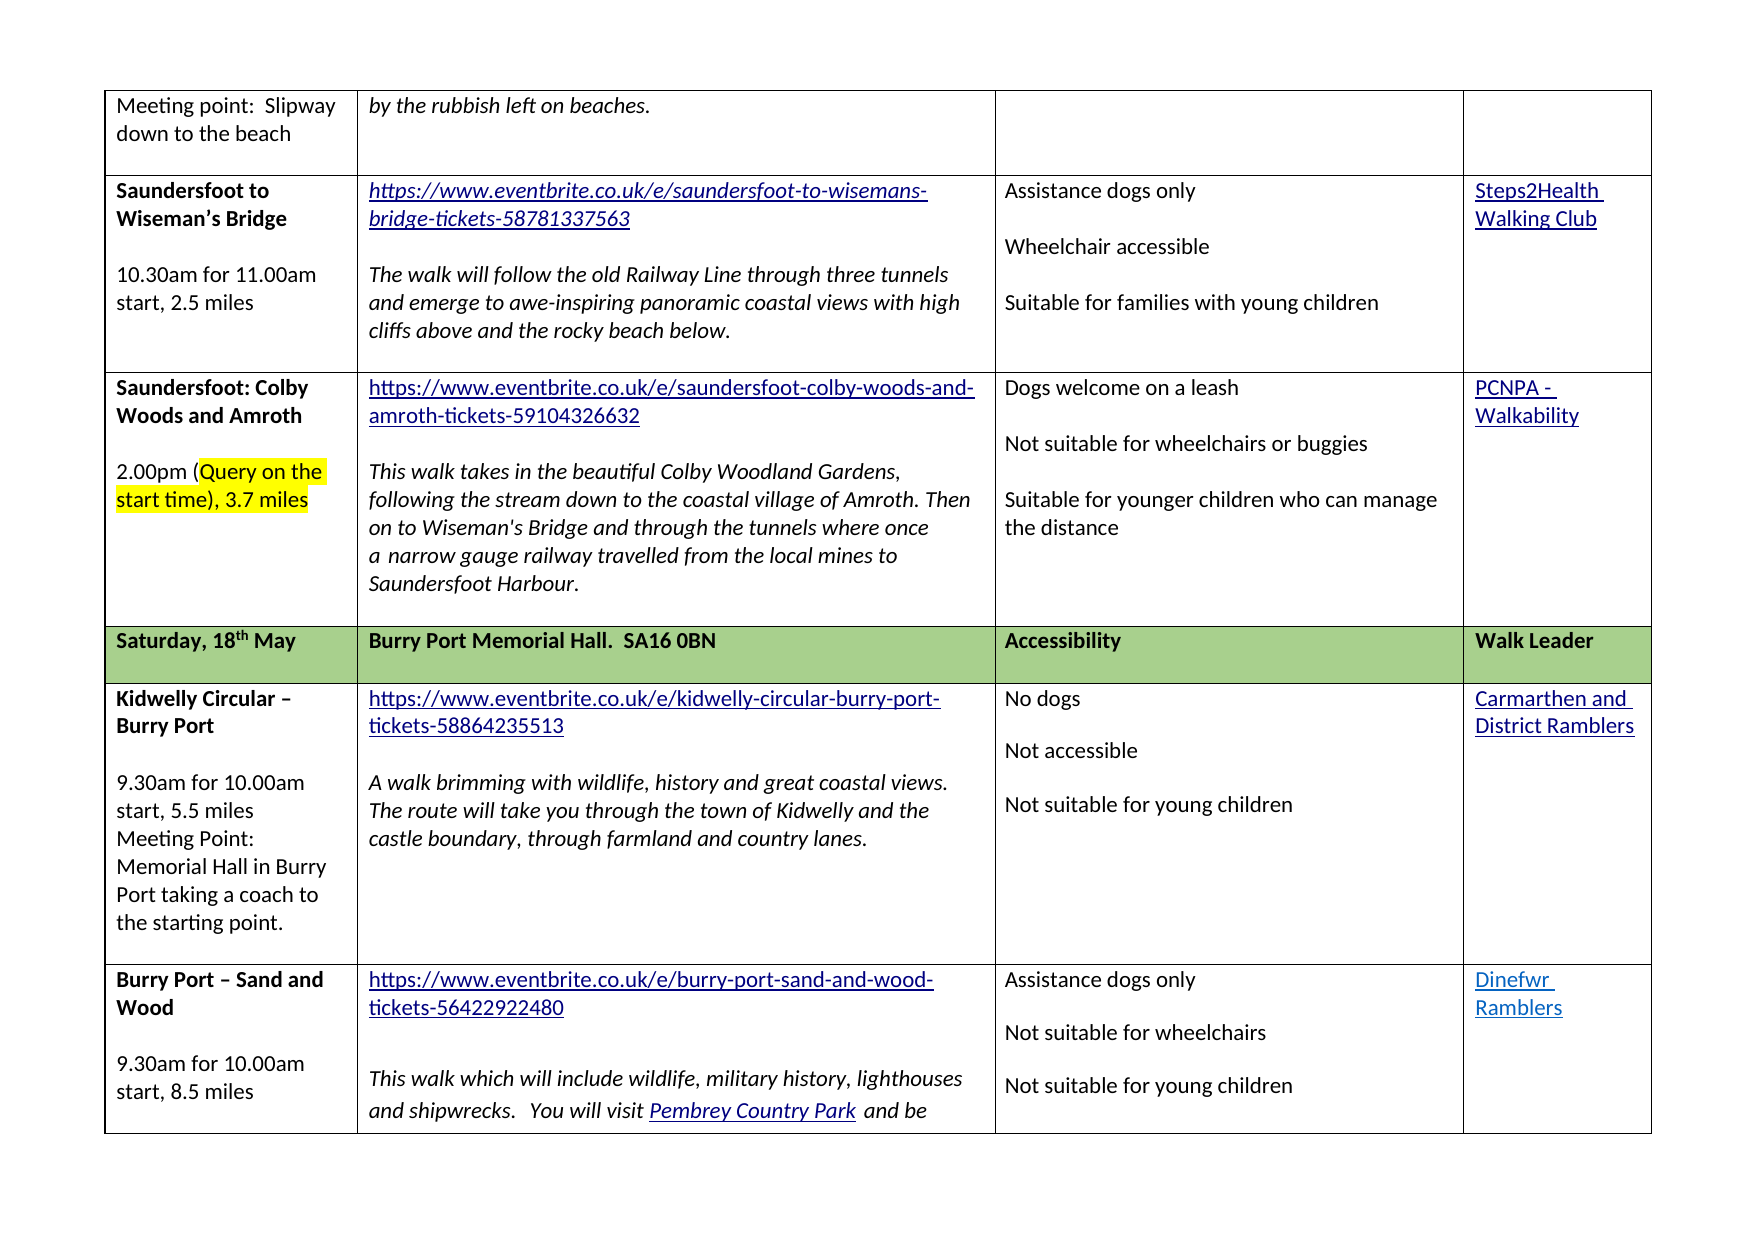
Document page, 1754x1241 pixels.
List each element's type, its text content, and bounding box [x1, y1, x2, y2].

table_cell Saturday, 18th May [106, 627, 357, 683]
table_cell Kidwelly Circular – Burry Port 9.30am for 10.00am start, 5.5 miles Meeting Point: Memorial Hall in Burry Port taking a coach to the starting point. [106, 684, 357, 964]
table_cell Saundersfoot: Colby Woods and Amroth 2.00pm (Query on the start time), 3.7 miles [106, 373, 357, 626]
table_cell Dinefwr Ramblers [1464, 965, 1651, 1133]
table_cell https://www.eventbrite.co.uk/e/kidwelly-circular-burry-port-tickets-58864235513 A walk brimming with wildlife, history and great coastal views. The route will take you through the town of Kidwelly and the castle boundary, through farmland and country lanes. [358, 684, 995, 964]
table_cell Burry Port – Sand and Wood 9.30am for 10.00am start, 8.5 miles [106, 965, 357, 1133]
table_cell https://www.eventbrite.co.uk/e/burry-port-sand-and-wood-tickets-56422922480 This walk which will include wildlife, military history, lighthouses and shipwrecks. You will visit Pembrey Country Park and be [358, 965, 995, 1133]
table_cell Burry Port Memorial Hall. SA16 0BN [358, 627, 995, 683]
table_cell Dogs welcome on a leash Not suitable for wheelchairs or buggies Suitable for younger children who can manage the distance [996, 373, 1463, 626]
table_cell Assistance dogs only Wheelchair accessible Suitable for families with young children [996, 176, 1463, 372]
table_cell PCNPA - Walkability [1464, 373, 1651, 626]
table_cell Meeting point: Slipway down to the beach [106, 91, 357, 175]
table_cell No dogs Not accessible Not suitable for young children [996, 684, 1463, 964]
table_cell [996, 91, 1463, 175]
table_cell Walk Leader [1464, 627, 1651, 683]
table_cell by the rubbish left on beaches. [358, 91, 995, 175]
table_cell [1464, 91, 1651, 175]
table_cell Assistance dogs only Not suitable for wheelchairs Not suitable for young children [996, 965, 1463, 1133]
table_cell Carmarthen and District Ramblers [1464, 684, 1651, 964]
table_cell https://www.eventbrite.co.uk/e/saundersfoot-colby-woods-and-amroth-tickets-59104326632 This walk takes in the beautiful Colby Woodland Gardens, following the stream down to the coastal village of Amroth. Then on to Wiseman's Bridge and through the tunnels where once a narrow gauge railway travelled from the local mines to Saundersfoot Harbour. [358, 373, 995, 626]
table_cell Saundersfoot to Wiseman’s Bridge 10.30am for 11.00am start, 2.5 miles [106, 176, 357, 372]
table_cell Accessibility [996, 627, 1463, 683]
table_cell https://www.eventbrite.co.uk/e/saundersfoot-to-wisemans-bridge-tickets-58781337563 The walk will follow the old Railway Line through three tunnels and emerge to awe-inspiring panoramic coastal views with high cliffs above and the rocky beach below. [358, 176, 995, 372]
table_cell Steps2Health Walking Club [1464, 176, 1651, 372]
